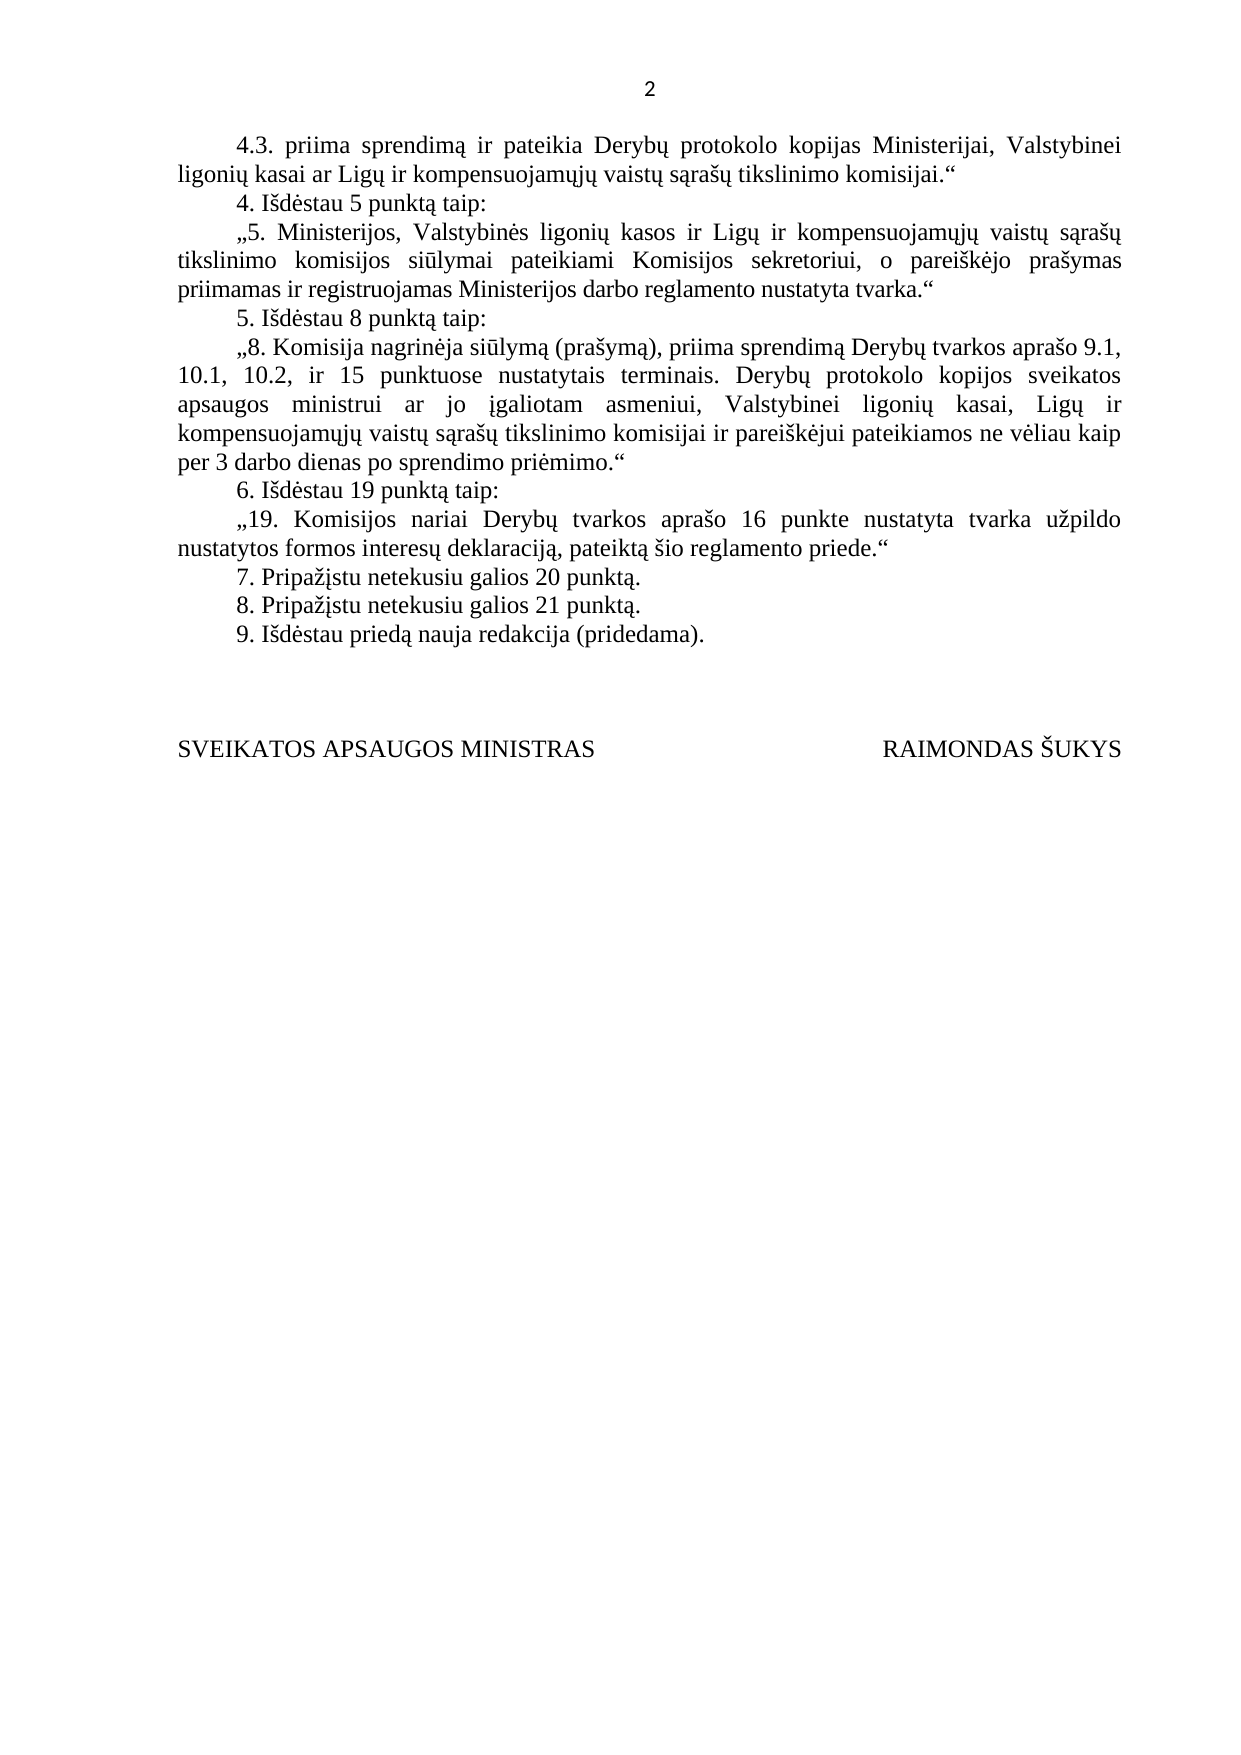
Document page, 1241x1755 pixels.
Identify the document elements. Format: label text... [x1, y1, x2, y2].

text 4.3. priima sprendimą ir pateikia Derybų protokolo kopijas Ministerijai, Valstybinei ligonių kasai ar Ligų ir kompensuojamųjų vaistų sąrašų tikslinimo komisijai.“ [177, 131, 1122, 188]
text „19. Komisijos nariai Derybų tvarkos aprašo 16 punkte nustatyta tvarka užpildo nustatytos formos interesų deklaraciją, pateiktą šio reglamento priede.“ [177, 504, 1122, 562]
text „8. Komisija nagrinėja siūlymą (prašymą), priima sprendimą Derybų tvarkos aprašo 9.1, 10.1, 10.2, ir 15 punktuose nustatytais terminais. Derybų protokolo kopijos sveikatos apsaugos ministrui ar jo įgaliotam asmeniui, Valstybinei ligonių kasai, Ligų ir kompensuojamųjų vaistų sąrašų tikslinimo komisijai ir pareiškėjui pateikiamos ne vėliau kaip per 3 darbo dienas po sprendimo priėmimo.“ [177, 332, 1122, 476]
text „5. Ministerijos, Valstybinės ligonių kasos ir Ligų ir kompensuojamųjų vaistų sąrašų tikslinimo komisijos siūlymai pateikiami Komisijos sekretoriui, o pareiškėjo prašymas priimamas ir registruojamas Ministerijos darbo reglamento nustatyta tvarka.“ [177, 217, 1122, 303]
text 8. Pripažįstu netekusiu galios 21 punktą. [177, 591, 1122, 619]
text 5. Išdėstau 8 punktą taip: [177, 303, 1122, 332]
text 9. Išdėstau priedą nauja redakcija (pridedama). [177, 619, 1122, 648]
text 4. Išdėstau 5 punktą taip: [177, 188, 1122, 217]
text 6. Išdėstau 19 punktą taip: [177, 476, 1122, 504]
text 7. Pripažįstu netekusiu galios 20 punktą. [177, 562, 1122, 591]
text SVEIKATOS APSAUGOS MINISTRAS RAIMONDAS ŠUKYS [177, 734, 1122, 763]
